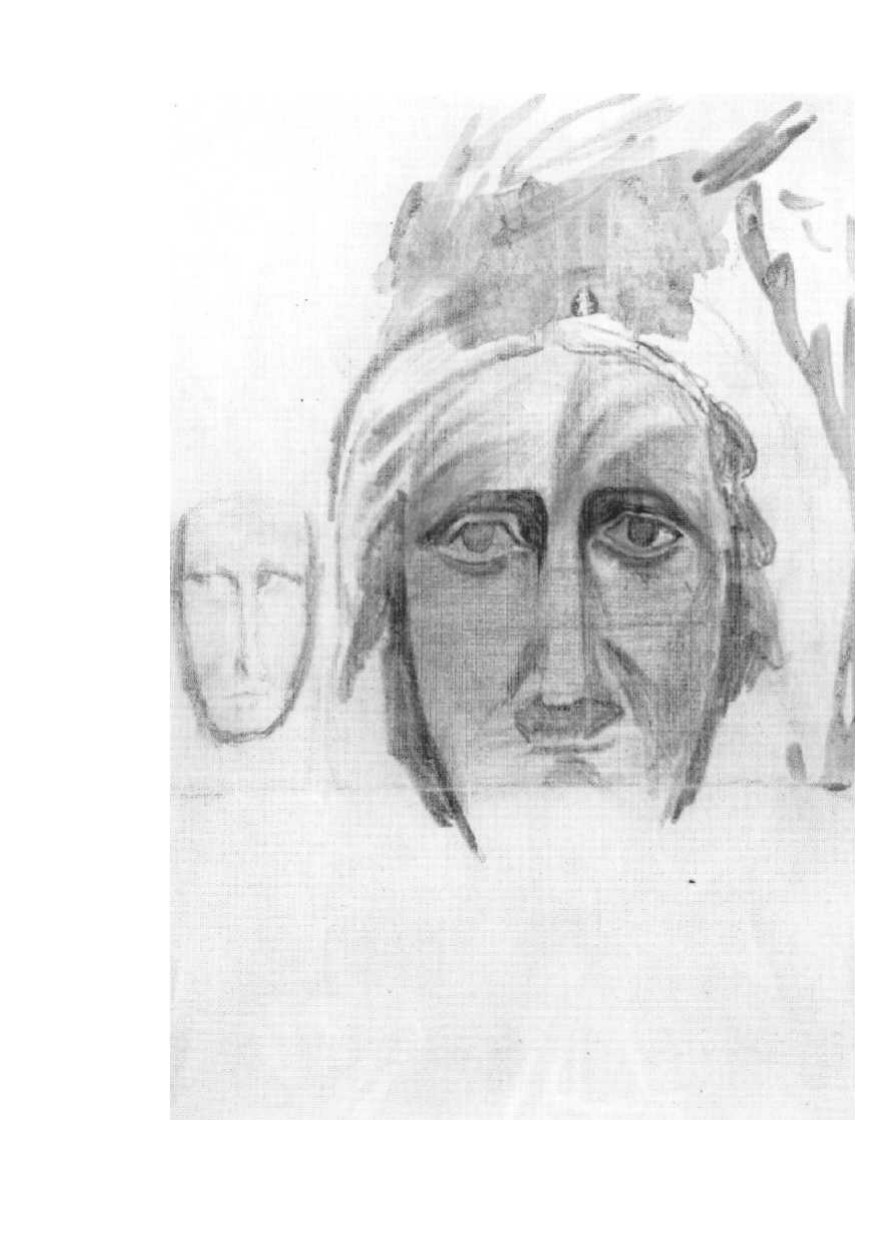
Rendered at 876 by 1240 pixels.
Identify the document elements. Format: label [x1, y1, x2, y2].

picture [168, 91, 855, 1120]
